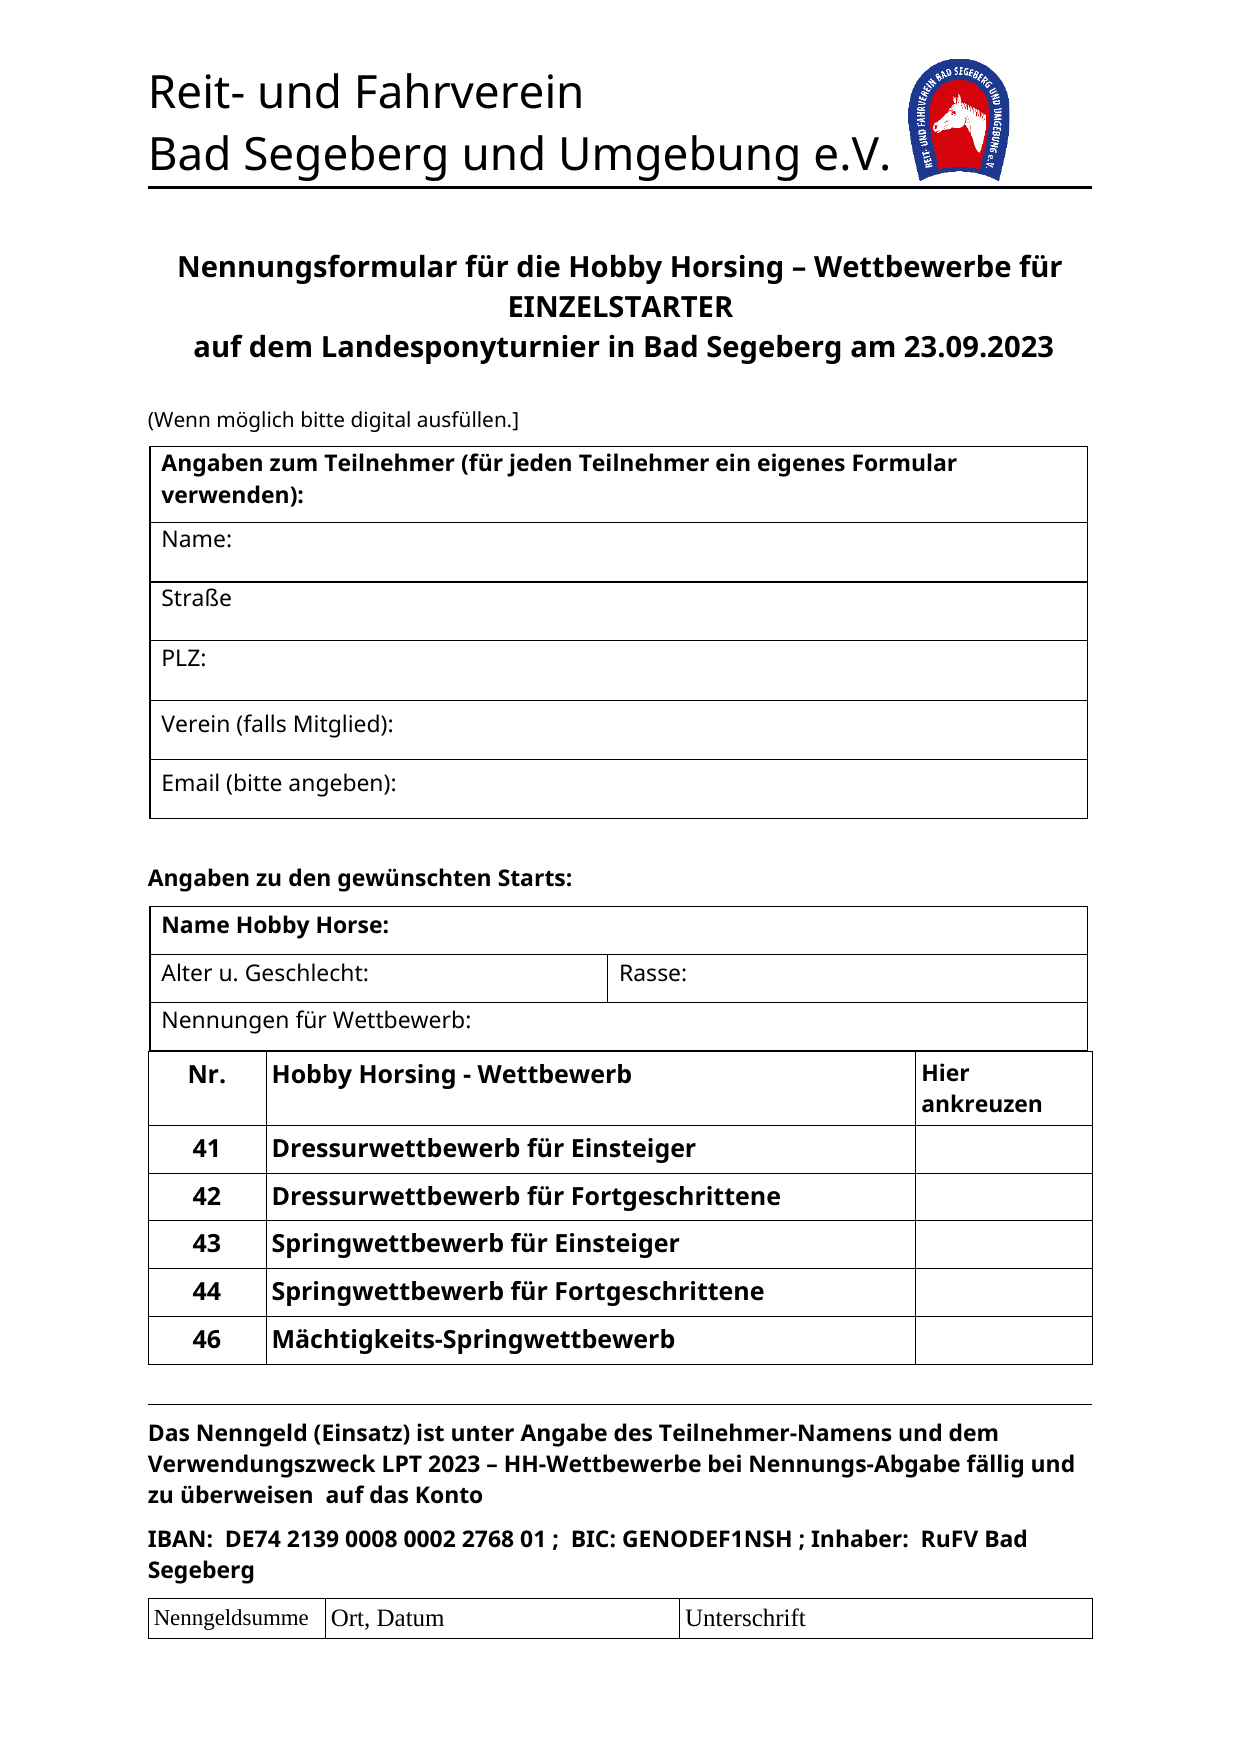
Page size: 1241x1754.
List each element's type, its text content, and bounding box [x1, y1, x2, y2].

table_header Name Hobby Horse: [151, 907, 1087, 954]
table_cell Rasse: [608, 955, 1087, 1002]
table_cell Mächtigkeits-Springwettbewerb [267, 1317, 915, 1364]
text (Wenn möglich bitte digital ausfüllen.] [148, 405, 1092, 434]
table_cell PLZ: [151, 641, 1087, 699]
text Das Nenngeld (Einsatz) ist unter Angabe des Teilnehmer-Namens und dem Verwendungszweck LPT 2023 – HH-Wettbewerbe bei Nennungs-Abgabe fällig und zu überweisen auf das Konto [148, 1416, 1092, 1510]
table_cell Email (bitte angeben): [151, 760, 1087, 818]
table_cell [916, 1174, 1092, 1220]
table_cell [916, 1269, 1092, 1316]
table_cell 44 [149, 1269, 266, 1316]
table_cell 46 [149, 1317, 266, 1364]
table_cell 42 [149, 1174, 266, 1220]
table_cell 43 [149, 1221, 266, 1268]
table_header Hier ankreuzen [916, 1052, 1092, 1125]
table_cell Verein (falls Mitglied): [151, 701, 1087, 758]
table_header Hobby Horsing - Wettbewerb [267, 1052, 915, 1125]
table_cell Dressurwettbewerb für Einsteiger [267, 1126, 915, 1172]
table_header Nr. [149, 1052, 266, 1125]
table_cell [916, 1126, 1092, 1172]
table_cell Straße [151, 583, 1087, 640]
table_cell 41 [149, 1126, 266, 1172]
table_cell Alter u. Geschlecht: [151, 955, 607, 1002]
table_header Unterschrift [680, 1599, 1092, 1638]
table_cell [916, 1221, 1092, 1268]
text IBAN: DE74 2139 0008 0002 2768 01 ; BIC: GENODEF1NSH ; Inhaber: RuFV Bad Segeberg [148, 1523, 1092, 1585]
table_header Ort, Datum [326, 1599, 679, 1638]
text auf dem Landesponyturnier in Bad Segeberg am 23.09.2023 [148, 326, 1092, 366]
table_cell Name: [151, 523, 1087, 581]
picture [908, 59, 1010, 181]
table_cell [916, 1317, 1092, 1364]
table_cell Nennungen für Wettbewerb: [151, 1003, 1087, 1049]
table_cell Springwettbewerb für Fortgeschrittene [267, 1269, 915, 1316]
table_header Angaben zum Teilnehmer (für jeden Teilnehmer ein eigenes Formular verwenden): [151, 447, 1087, 522]
text Angaben zu den gewünschten Starts: [148, 862, 1092, 894]
table_header Nenngeldsumme [149, 1599, 325, 1638]
text Nennungsformular für die Hobby Horsing – Wettbewerbe für EINZELSTARTER [148, 247, 1092, 326]
table_cell Springwettbewerb für Einsteiger [267, 1221, 915, 1268]
table_cell Dressurwettbewerb für Fortgeschrittene [267, 1174, 915, 1220]
